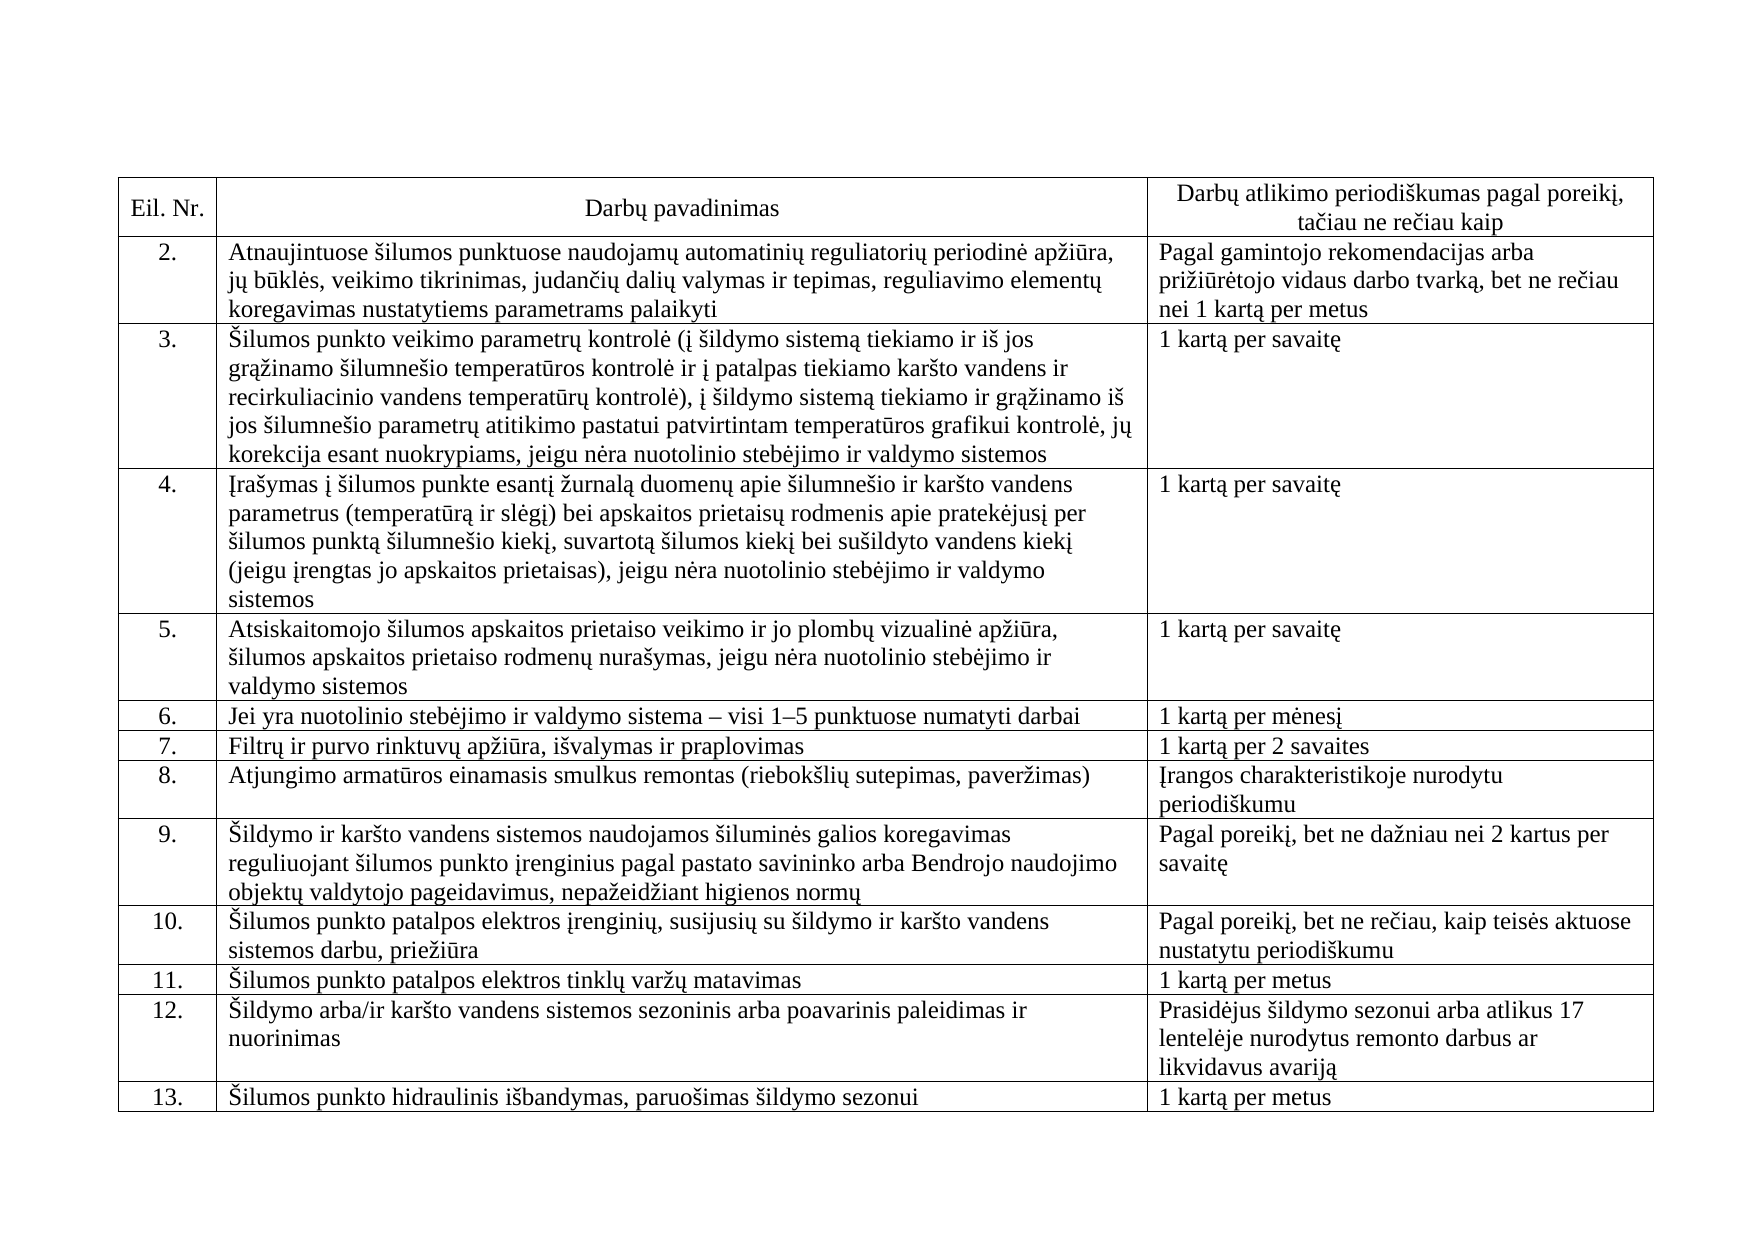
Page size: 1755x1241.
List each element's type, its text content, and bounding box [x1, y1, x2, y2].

table_cell Atjungimo armatūros einamasis smulkus remontas (riebokšlių sutepimas, paveržimas) [217, 761, 1147, 818]
table_cell 6. [119, 701, 216, 730]
table_cell Atnaujintuose šilumos punktuose naudojamų automatinių reguliatorių periodinė apžiūra, jų būklės, veikimo tikrinimas, judančių dalių valymas ir tepimas, reguliavimo elementų koregavimas nustatytiems parametrams palaikyti [217, 237, 1147, 323]
table_cell 4. [119, 469, 216, 613]
table_cell 5. [119, 614, 216, 700]
table_cell Įrangos charakteristikoje nurodytu periodiškumu [1148, 761, 1653, 818]
table_cell 12. [119, 995, 216, 1081]
table_cell Pagal poreikį, bet ne dažniau nei 2 kartus per savaitę [1148, 819, 1653, 905]
table_cell 1 kartą per mėnesį [1148, 701, 1653, 730]
table_cell Pagal gamintojo rekomendacijas arba prižiūrėtojo vidaus darbo tvarką, bet ne rečiau nei 1 kartą per metus [1148, 237, 1653, 323]
table_cell 7. [119, 731, 216, 759]
table_cell 13. [119, 1082, 216, 1111]
table_cell 1 kartą per savaitę [1148, 469, 1653, 613]
table_cell 1 kartą per metus [1148, 1082, 1653, 1111]
table_cell 1 kartą per metus [1148, 965, 1653, 994]
table_header Eil. Nr. [119, 178, 216, 236]
table_cell Šildymo ir karšto vandens sistemos naudojamos šiluminės galios koregavimas reguliuojant šilumos punkto įrenginius pagal pastato savininko arba Bendrojo naudojimo objektų valdytojo pageidavimus, nepažeidžiant higienos normų [217, 819, 1147, 905]
table_cell Atsiskaitomojo šilumos apskaitos prietaiso veikimo ir jo plombų vizualinė apžiūra, šilumos apskaitos prietaiso rodmenų nurašymas, jeigu nėra nuotolinio stebėjimo ir valdymo sistemos [217, 614, 1147, 700]
table_cell 1 kartą per savaitę [1148, 324, 1653, 468]
table_cell Šildymo arba/ir karšto vandens sistemos sezoninis arba poavarinis paleidimas ir nuorinimas [217, 995, 1147, 1081]
table_cell 11. [119, 965, 216, 994]
table_cell Šilumos punkto patalpos elektros tinklų varžų matavimas [217, 965, 1147, 994]
table_cell Prasidėjus šildymo sezonui arba atlikus 17 lentelėje nurodytus remonto darbus ar likvidavus avariją [1148, 995, 1653, 1081]
table_cell Šilumos punkto veikimo parametrų kontrolė (į šildymo sistemą tiekiamo ir iš jos grąžinamo šilumnešio temperatūros kontrolė ir į patalpas tiekiamo karšto vandens ir recirkuliacinio vandens temperatūrų kontrolė), į šildymo sistemą tiekiamo ir grąžinamo iš jos šilumnešio parametrų atitikimo pastatui patvirtintam temperatūros grafikui kontrolė, jų korekcija esant nuokrypiams, jeigu nėra nuotolinio stebėjimo ir valdymo sistemos [217, 324, 1147, 468]
table_cell Įrašymas į šilumos punkte esantį žurnalą duomenų apie šilumnešio ir karšto vandens parametrus (temperatūrą ir slėgį) bei apskaitos prietaisų rodmenis apie pratekėjusį per šilumos punktą šilumnešio kiekį, suvartotą šilumos kiekį bei sušildyto vandens kiekį (jeigu įrengtas jo apskaitos prietaisas), jeigu nėra nuotolinio stebėjimo ir valdymo sistemos [217, 469, 1147, 613]
table_cell 9. [119, 819, 216, 905]
table_cell 10. [119, 906, 216, 964]
table_cell Jei yra nuotolinio stebėjimo ir valdymo sistema – visi 1–5 punktuose numatyti darbai [217, 701, 1147, 730]
table_cell Filtrų ir purvo rinktuvų apžiūra, išvalymas ir praplovimas [217, 731, 1147, 759]
table_cell 1 kartą per savaitę [1148, 614, 1653, 700]
table_cell Pagal poreikį, bet ne rečiau, kaip teisės aktuose nustatytu periodiškumu [1148, 906, 1653, 964]
table_cell 3. [119, 324, 216, 468]
table_header Darbų atlikimo periodiškumas pagal poreikį, tačiau ne rečiau kaip [1148, 178, 1653, 236]
table_header Darbų pavadinimas [217, 178, 1147, 236]
table_cell 8. [119, 761, 216, 818]
table_cell Šilumos punkto patalpos elektros įrenginių, susijusių su šildymo ir karšto vandens sistemos darbu, priežiūra [217, 906, 1147, 964]
table_cell 2. [119, 237, 216, 323]
table_cell 1 kartą per 2 savaites [1148, 731, 1653, 759]
table_cell Šilumos punkto hidraulinis išbandymas, paruošimas šildymo sezonui [217, 1082, 1147, 1111]
